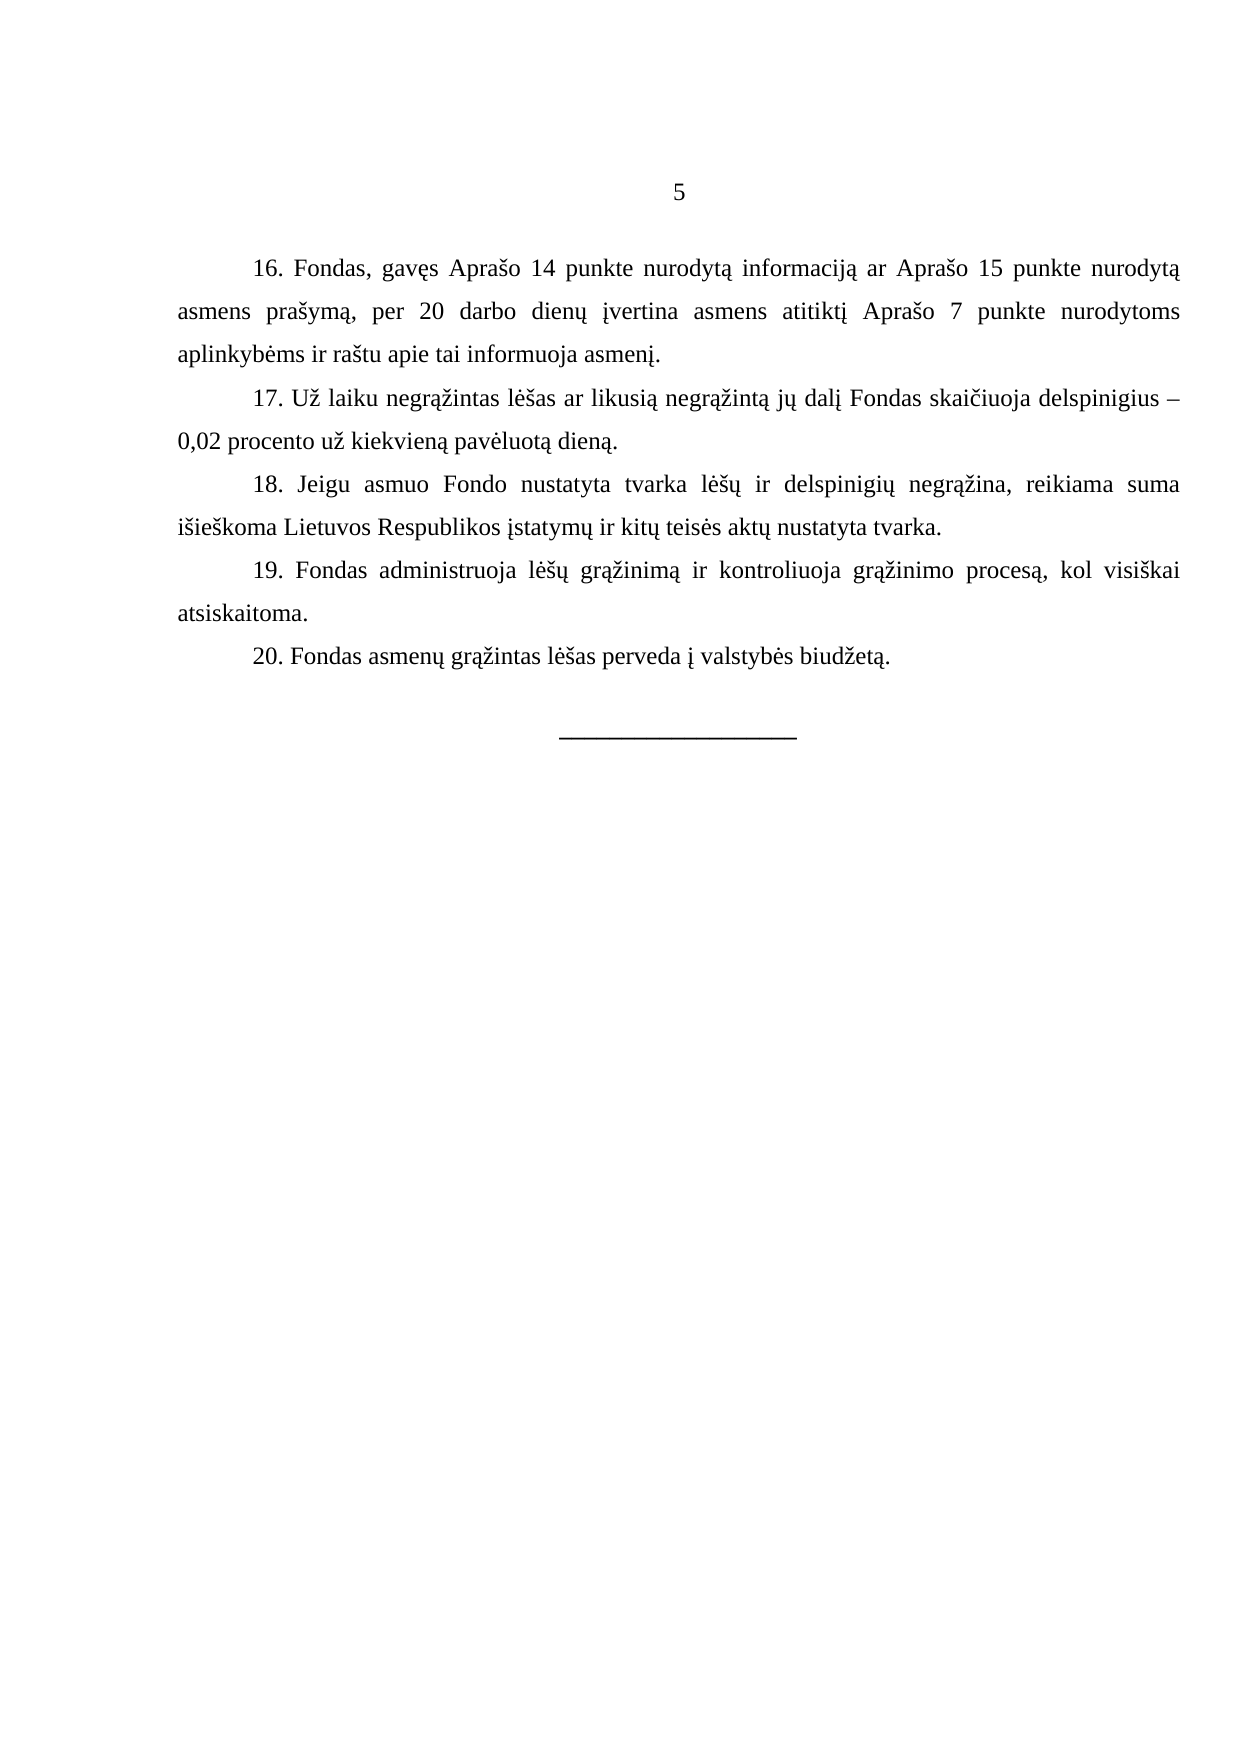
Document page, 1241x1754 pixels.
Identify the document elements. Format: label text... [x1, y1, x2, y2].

text ___________________ [489, 713, 867, 742]
text 20. Fondas asmenų grąžintas lėšas perveda į valstybės biudžetą. [177, 641, 1181, 670]
text 18. Jeigu asmuo Fondo nustatyta tvarka lėšų ir delspinigių negrąžina, reikiama suma išieškoma Lietuvos Respublikos įstatymų ir kitų teisės aktų nustatyta tvarka. [177, 469, 1181, 541]
text 17. Už laiku negrąžintas lėšas ar likusią negrąžintą jų dalį Fondas skaičiuoja delspinigius – 0,02 procento už kiekvieną pavėluotą dieną. [177, 383, 1181, 454]
text 19. Fondas administruoja lėšų grąžinimą ir kontroliuoja grąžinimo procesą, kol visiškai atsiskaitoma. [177, 555, 1181, 627]
text 16. Fondas, gavęs Aprašo 14 punkte nurodytą informaciją ar Aprašo 15 punkte nurodytą asmens prašymą, per 20 darbo dienų įvertina asmens atitiktį Aprašo 7 punkte nurodytoms aplinkybėms ir raštu apie tai informuoja asmenį. [177, 253, 1181, 368]
